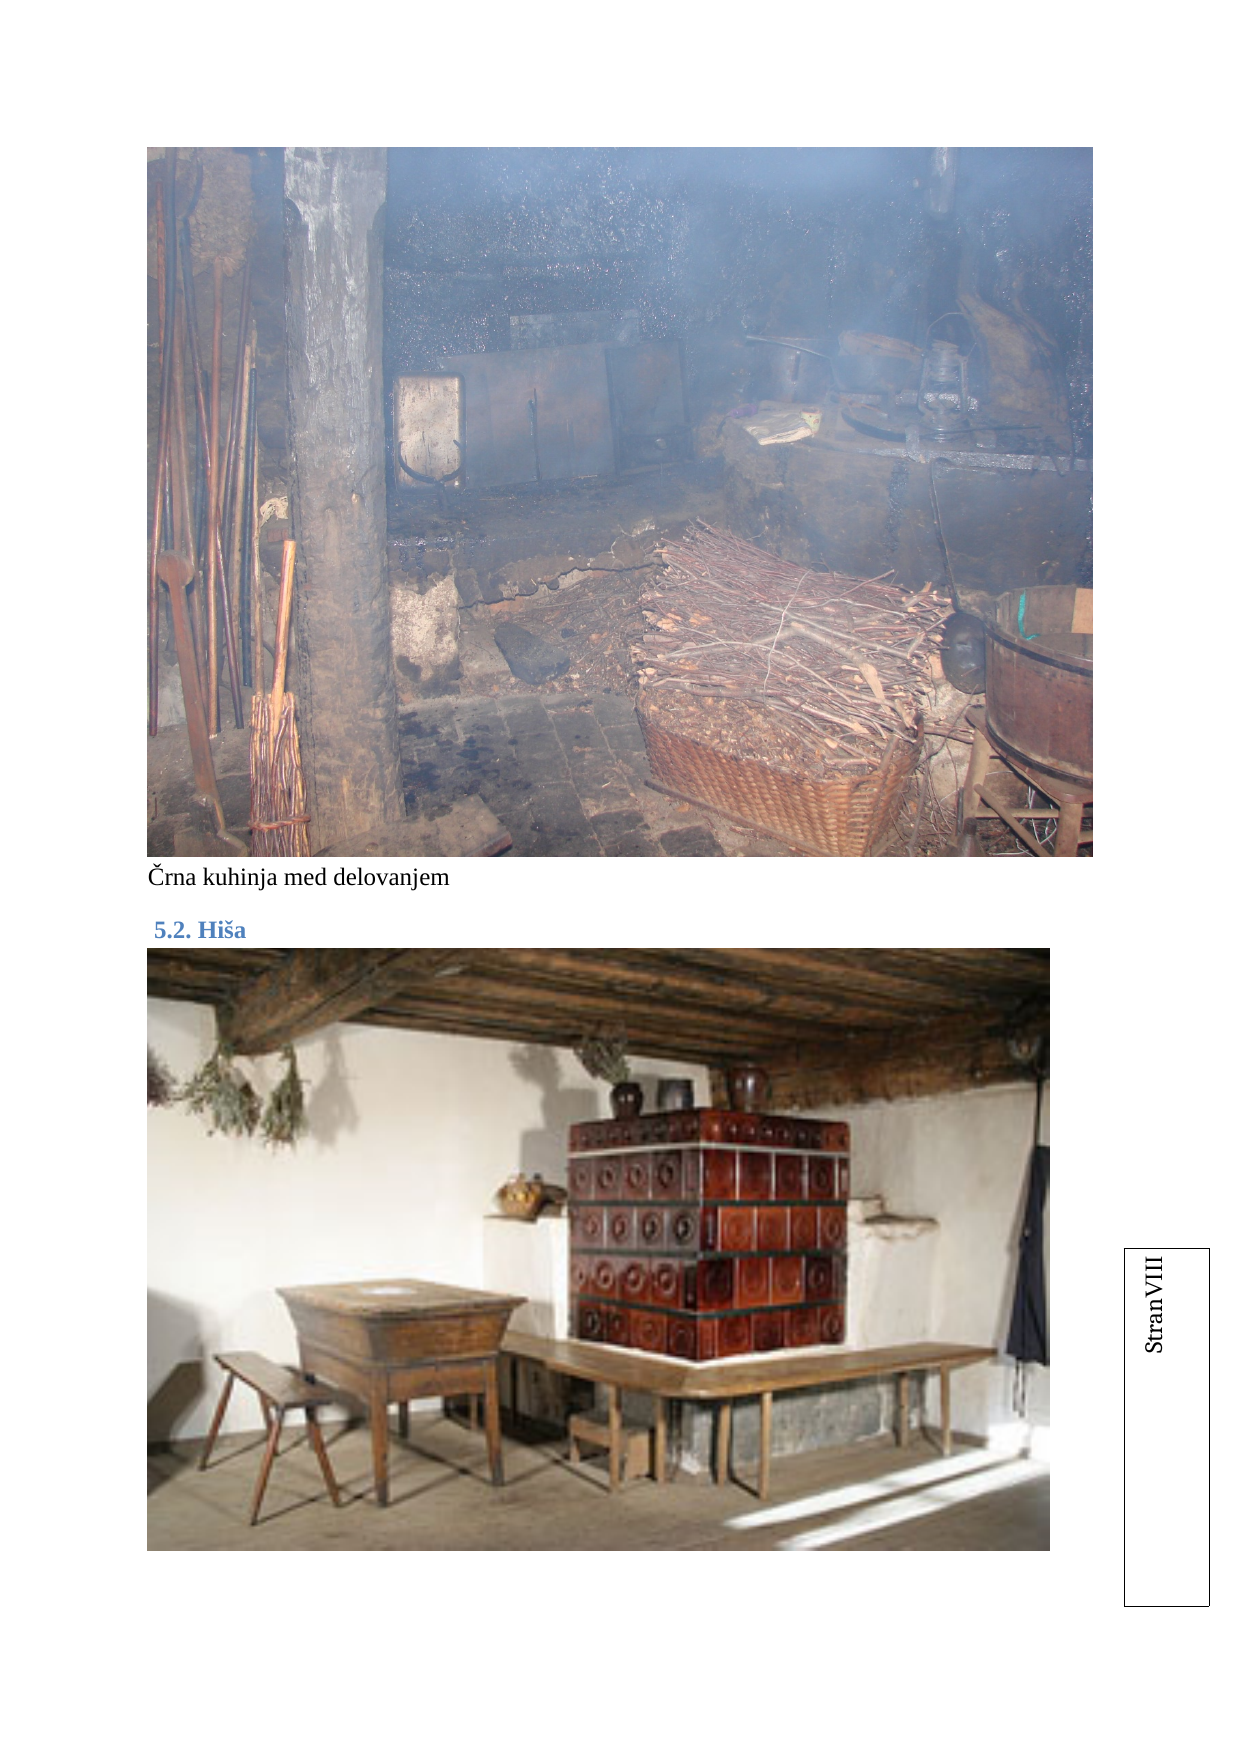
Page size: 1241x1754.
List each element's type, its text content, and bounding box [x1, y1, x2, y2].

subtitle 5.2. Hiša [148, 916, 1093, 944]
picture [147, 948, 1050, 1551]
text Črna kuhinja med delovanjem [148, 862, 1093, 890]
picture [147, 147, 1093, 857]
